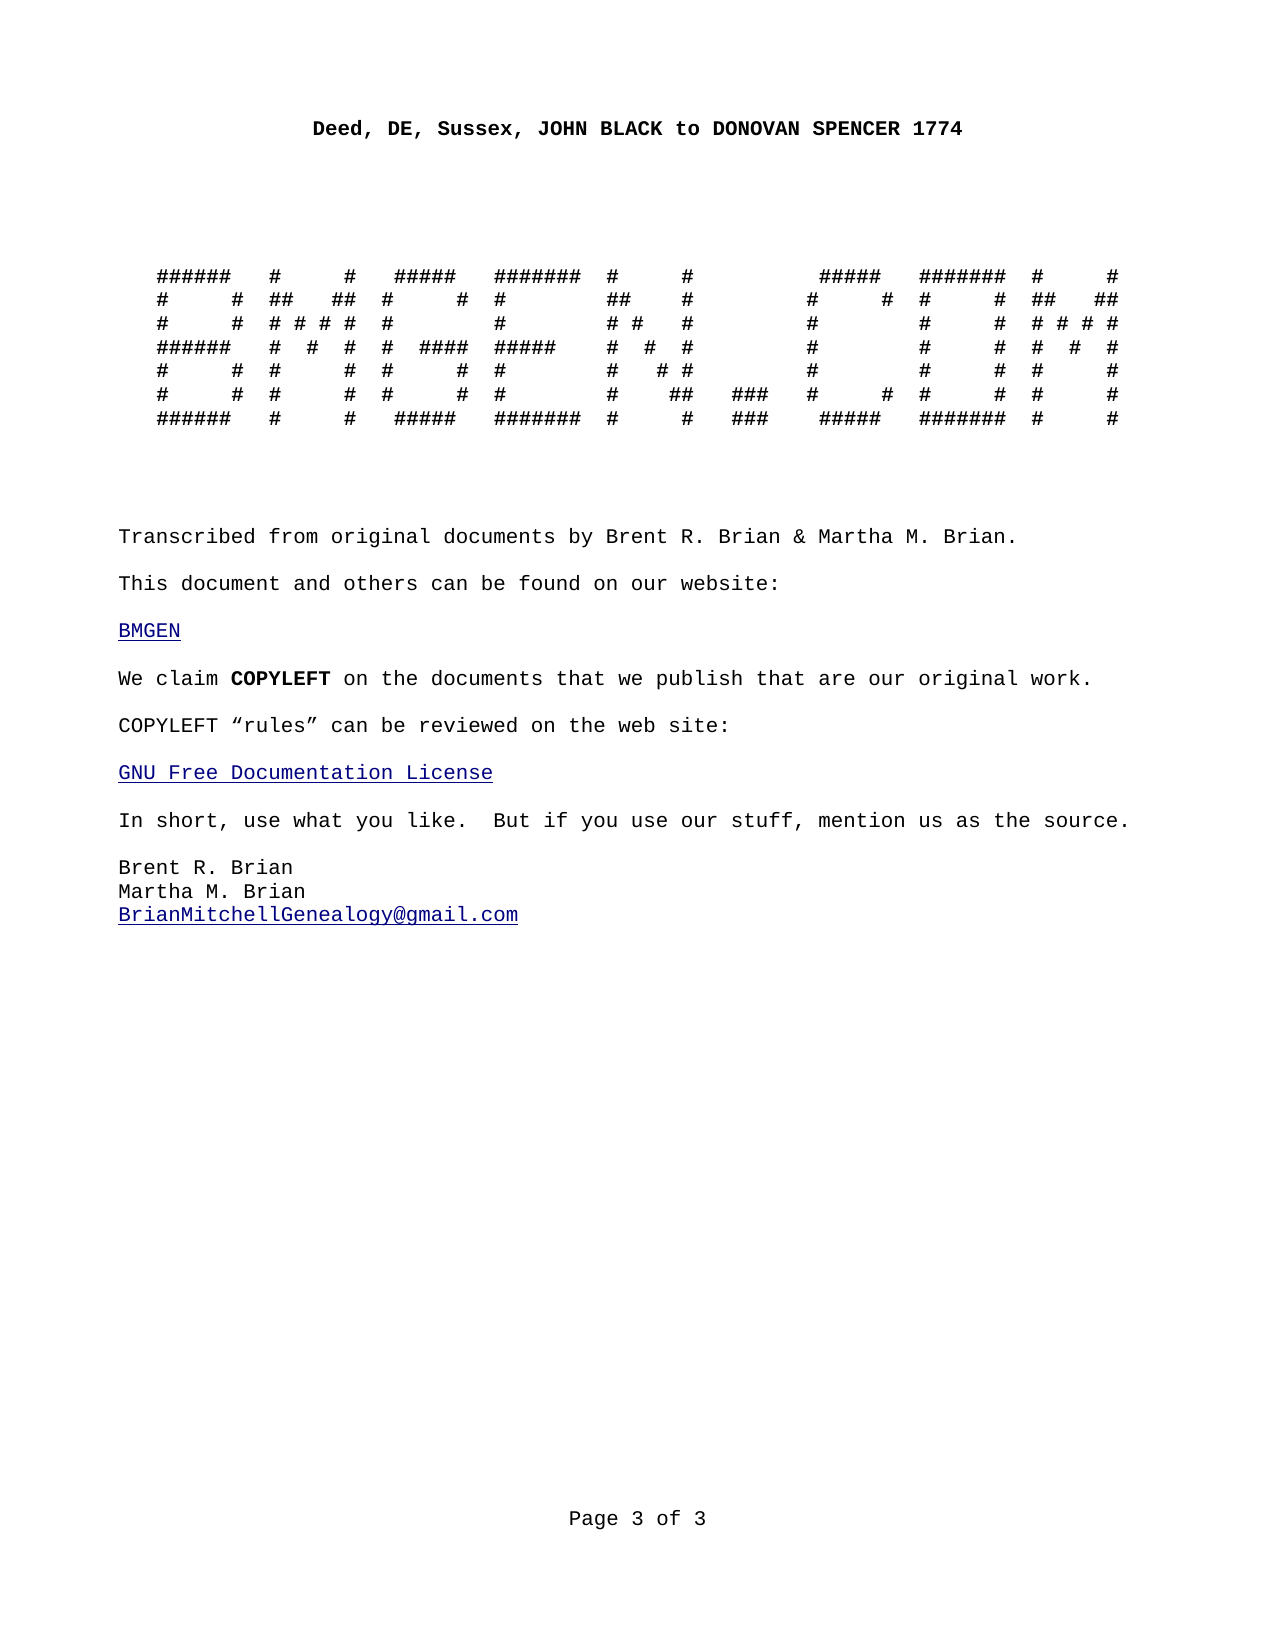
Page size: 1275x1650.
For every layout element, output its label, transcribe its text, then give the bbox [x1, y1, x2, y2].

text This document and others can be found on our website: [118, 573, 1157, 597]
text COPYLEFT “rules” can be reviewed on the web site: [118, 715, 1157, 739]
text Transcribed from original documents by Brent R. Brian & Martha M. Brian. [118, 526, 1157, 549]
text BMGEN [118, 621, 1157, 644]
text Martha M. Brian [118, 881, 1157, 904]
text # # # # # # # # # # # # # # # # # # [118, 313, 1157, 337]
text ###### # # ##### ####### # # ##### ####### # # [118, 266, 1157, 289]
text GNU Free Documentation License [118, 762, 1157, 786]
text # # # # # # # # ## ### # # # # # # [118, 384, 1157, 408]
text BrianMitchellGenealogy@gmail.com [118, 904, 1157, 928]
text ###### # # ##### ####### # # ### ##### ####### # # [118, 408, 1157, 431]
text # # ## ## # # # ## # # # # # ## ## [118, 289, 1157, 313]
text We claim COPYLEFT on the documents that we publish that are our original work. [118, 668, 1157, 691]
text Brent R. Brian [118, 857, 1157, 881]
text ###### # # # # #### ##### # # # # # # # # # [118, 337, 1157, 360]
text # # # # # # # # # # # # # # # [118, 360, 1157, 384]
text In short, use what you like. But if you use our stuff, mention us as the source. [118, 810, 1157, 833]
